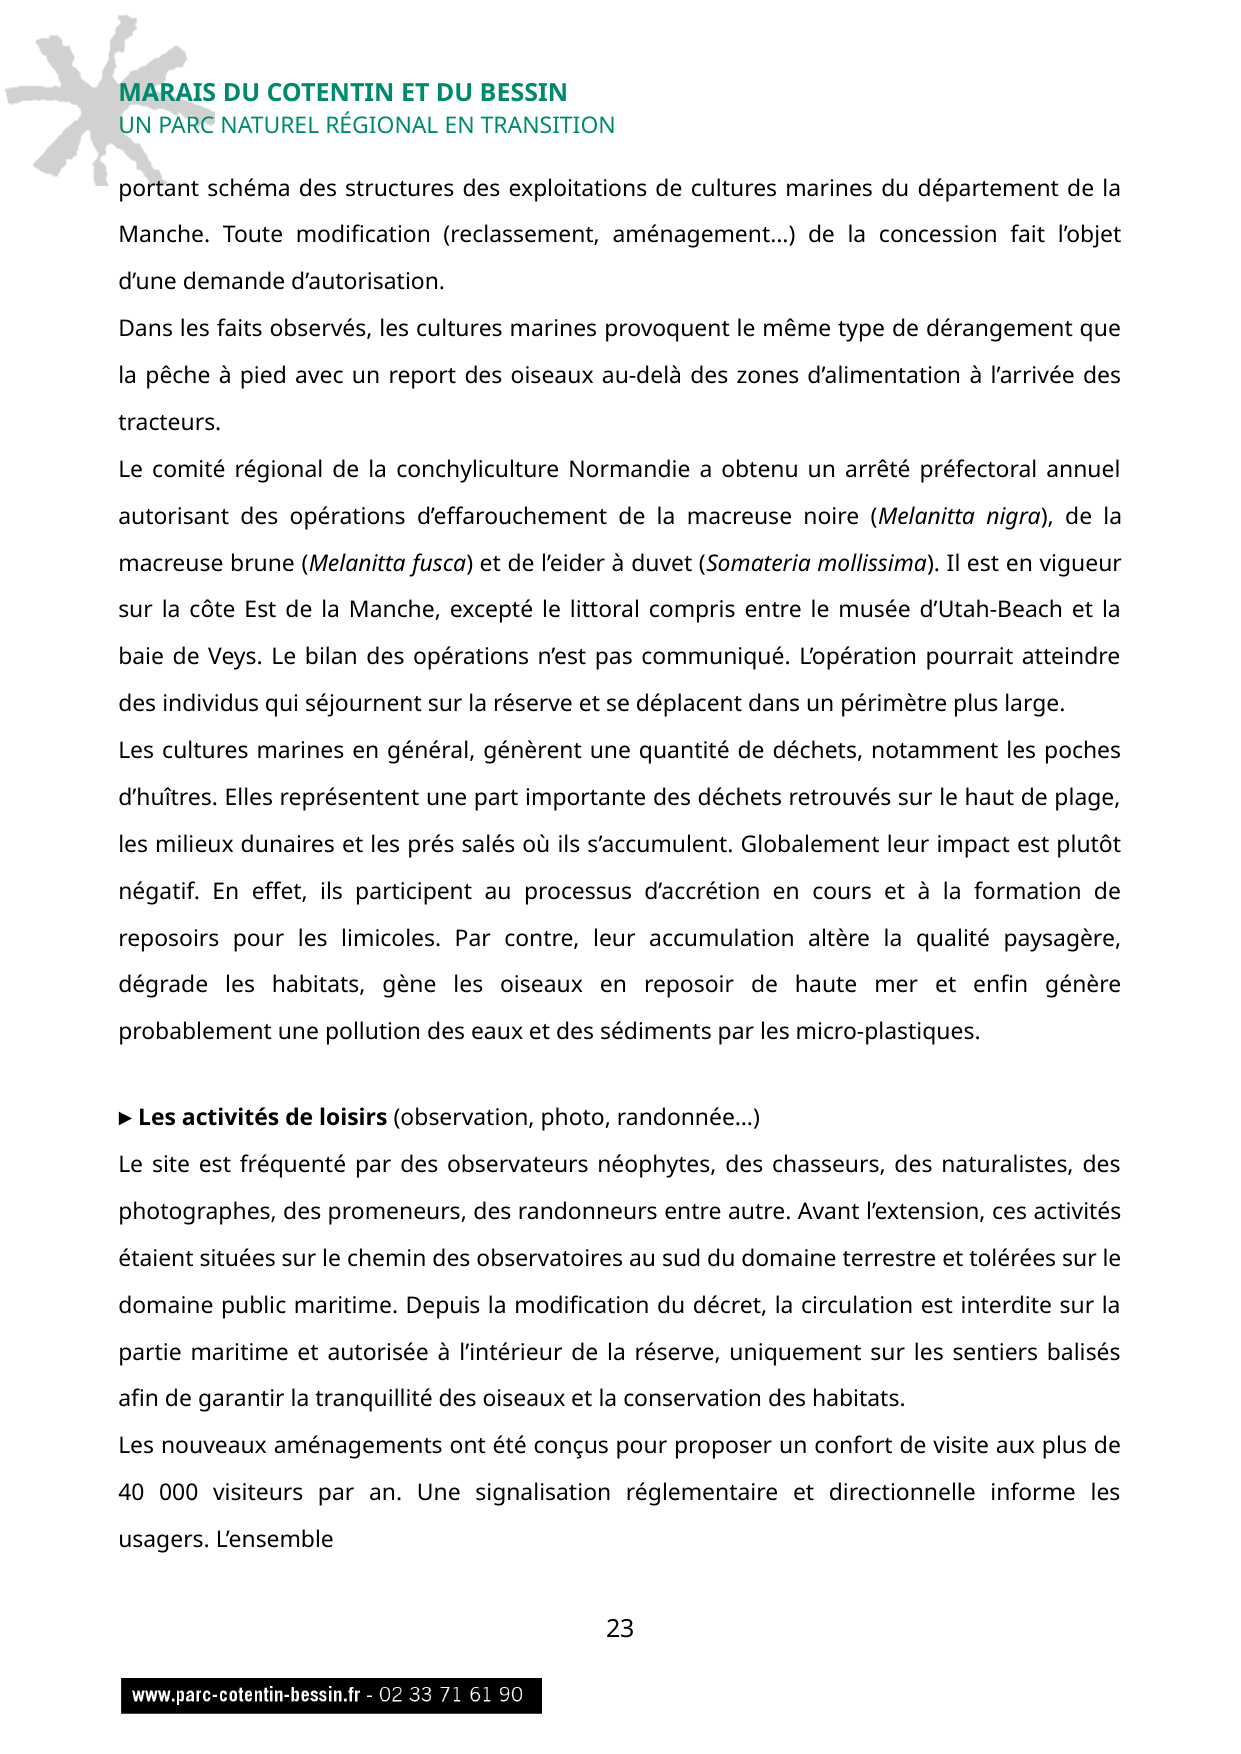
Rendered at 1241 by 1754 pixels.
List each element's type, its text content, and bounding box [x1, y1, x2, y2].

text Dans les faits observés, les cultures marines provoquent le même type de dérangement que la pêche à pied avec un report des oiseaux au-delà des zones d’alimentation à l’arrivée des tracteurs. [118, 312, 1122, 437]
text portant schéma des structures des exploitations de cultures marines du département de la Manche. Toute modification (reclassement, aménagement…) de la concession fait l’objet d’une demande d’autorisation. [118, 172, 1122, 297]
text ► Les activités de loisirs (observation, photo, randonnée…) [118, 1101, 1122, 1132]
text Les nouveaux aménagements ont été conçus pour proposer un confort de visite aux plus de 40 000 visiteurs par an. Une signalisation réglementaire et directionnelle informe les usagers. L’ensemble [118, 1429, 1122, 1554]
picture [118, 1675, 542, 1717]
text Le comité régional de la conchyliculture Normandie a obtenu un arrêté préfectoral annuel autorisant des opérations d’effarouchement de la macreuse noire (Melanitta nigra), de la macreuse brune (Melanitta fusca) et de l’eider à duvet (Somateria mollissima). Il est en vigueur sur la côte Est de la Manche, excepté le littoral compris entre le musée d’Utah-Beach et la baie de Veys. Le bilan des opérations n’est pas communiqué. L’opération pourrait atteindre des individus qui séjournent sur la réserve et se déplacent dans un périmètre plus large. [118, 453, 1122, 718]
text Le site est fréquenté par des observateurs néophytes, des chasseurs, des naturalistes, des photographes, des promeneurs, des randonneurs entre autre. Avant l’extension, ces activités étaient situées sur le chemin des observatoires au sud du domaine terrestre et tolérées sur le domaine public maritime. Depuis la modification du décret, la circulation est interdite sur la partie maritime et autorisée à l’intérieur de la réserve, uniquement sur les sentiers balisés afin de garantir la tranquillité des oiseaux et la conservation des habitats. [118, 1148, 1122, 1414]
text Les cultures marines en général, génèrent une quantité de déchets, notamment les poches d’huîtres. Elles représentent une part importante des déchets retrouvés sur le haut de plage, les milieux dunaires et les prés salés où ils s’accumulent. Globalement leur impact est plutôt négatif. En effet, ils participent au processus d’accrétion en cours et à la formation de reposoirs pour les limicoles. Par contre, leur accumulation altère la qualité paysagère, dégrade les habitats, gène les oiseaux en reposoir de haute mer et enfin génère probablement une pollution des eaux et des sédiments par les micro-plastiques. [118, 734, 1122, 1047]
